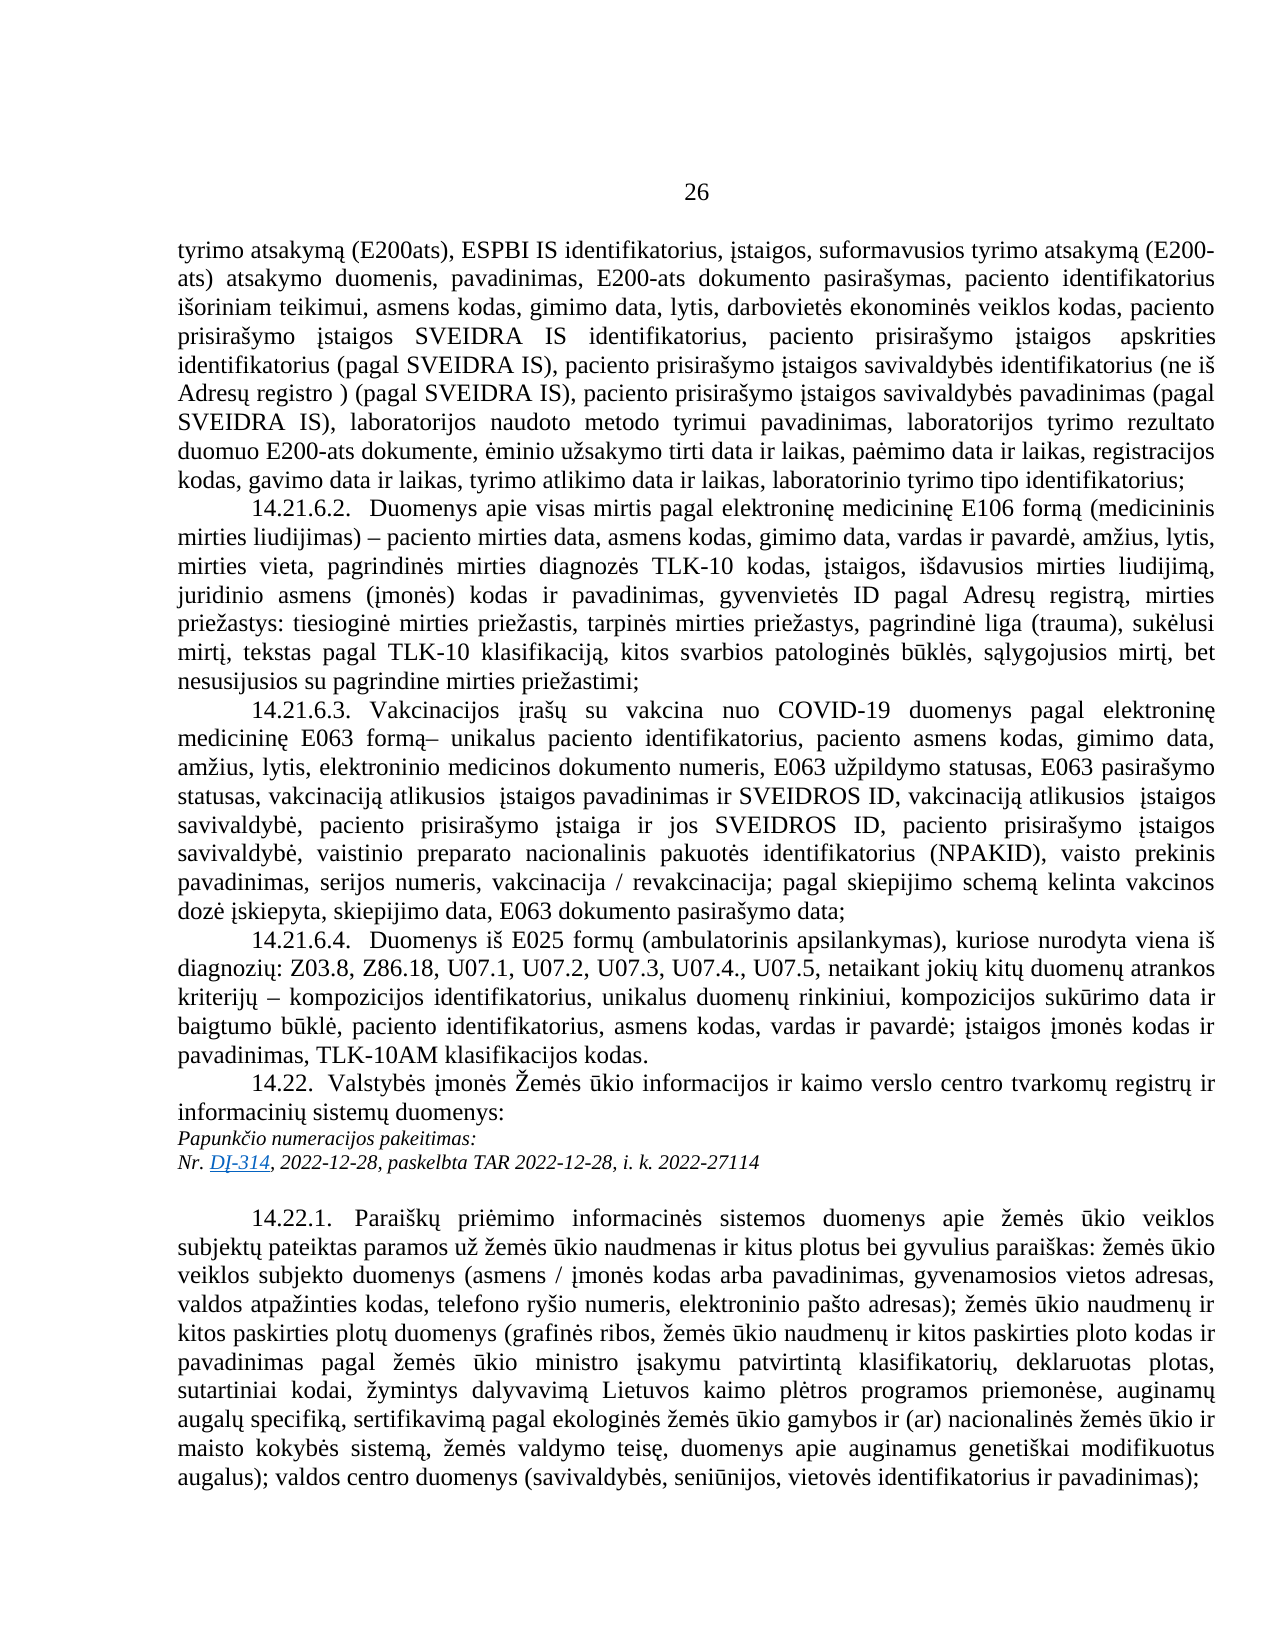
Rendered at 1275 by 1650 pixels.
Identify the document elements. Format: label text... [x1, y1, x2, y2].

text Nr. DĮ-314, 2022-12-28, paskelbta TAR 2022-12-28, i. k. 2022-27114 [177, 1150, 1216, 1174]
text Papunkčio numeracijos pakeitimas: [177, 1126, 1216, 1150]
text 14.21.6.2. Duomenys apie visas mirtis pagal elektroninę medicininę E106 formą (medicininis mirties liudijimas) – paciento mirties data, asmens kodas, gimimo data, vardas ir pavardė, amžius, lytis, mirties vieta, pagrindinės mirties diagnozės TLK-10 kodas, įstaigos, išdavusios mirties liudijimą, juridinio asmens (įmonės) kodas ir pavadinimas, gyvenvietės ID pagal Adresų registrą, mirties priežastys: tiesioginė mirties priežastis, tarpinės mirties priežastys, pagrindinė liga (trauma), sukėlusi mirtį, tekstas pagal TLK-10 klasifikaciją, kitos svarbios patologinės būklės, sąlygojusios mirtį, bet nesusijusios su pagrindine mirties priežastimi; [177, 493, 1216, 695]
text tyrimo atsakymą (E200ats), ESPBI IS identifikatorius, įstaigos, suformavusios tyrimo atsakymą (E200-ats) atsakymo duomenis, pavadinimas, E200-ats dokumento pasirašymas, paciento identifikatorius išoriniam teikimui, asmens kodas, gimimo data, lytis, darbovietės ekonominės veiklos kodas, paciento prisirašymo įstaigos SVEIDRA IS identifikatorius, paciento prisirašymo įstaigos apskrities identifikatorius (pagal SVEIDRA IS), paciento prisirašymo įstaigos savivaldybės identifikatorius (ne iš Adresų registro ) (pagal SVEIDRA IS), paciento prisirašymo įstaigos savivaldybės pavadinimas (pagal SVEIDRA IS), laboratorijos naudoto metodo tyrimui pavadinimas, laboratorijos tyrimo rezultato duomuo E200-ats dokumente, ėminio užsakymo tirti data ir laikas, paėmimo data ir laikas, registracijos kodas, gavimo data ir laikas, tyrimo atlikimo data ir laikas, laboratorinio tyrimo tipo identifikatorius; [177, 235, 1216, 493]
text 14.21.6.4. Duomenys iš E025 formų (ambulatorinis apsilankymas), kuriose nurodyta viena iš diagnozių: Z03.8, Z86.18, U07.1, U07.2, U07.3, U07.4., U07.5, netaikant jokių kitų duomenų atrankos kriterijų – kompozicijos identifikatorius, unikalus duomenų rinkiniui, kompozicijos sukūrimo data ir baigtumo būklė, paciento identifikatorius, asmens kodas, vardas ir pavardė; įstaigos įmonės kodas ir pavadinimas, TLK-10AM klasifikacijos kodas. [177, 925, 1216, 1068]
text 14.22.1. Paraiškų priėmimo informacinės sistemos duomenys apie žemės ūkio veiklos subjektų pateiktas paramos už žemės ūkio naudmenas ir kitus plotus bei gyvulius paraiškas: žemės ūkio veiklos subjekto duomenys (asmens / įmonės kodas arba pavadinimas, gyvenamosios vietos adresas, valdos atpažinties kodas, telefono ryšio numeris, elektroninio pašto adresas); žemės ūkio naudmenų ir kitos paskirties plotų duomenys (grafinės ribos, žemės ūkio naudmenų ir kitos paskirties ploto kodas ir pavadinimas pagal žemės ūkio ministro įsakymu patvirtintą klasifikatorių, deklaruotas plotas, sutartiniai kodai, žymintys dalyvavimą Lietuvos kaimo plėtros programos priemonėse, auginamų augalų specifiką, sertifikavimą pagal ekologinės žemės ūkio gamybos ir (ar) nacionalinės žemės ūkio ir maisto kokybės sistemą, žemės valdymo teisę, duomenys apie auginamus genetiškai modifikuotus augalus); valdos centro duomenys (savivaldybės, seniūnijos, vietovės identifikatorius ir pavadinimas); [177, 1203, 1216, 1490]
text 14.22. Valstybės įmonės Žemės ūkio informacijos ir kaimo verslo centro tvarkomų registrų ir informacinių sistemų duomenys: [177, 1068, 1216, 1126]
text 14.21.6.3. Vakcinacijos įrašų su vakcina nuo COVID-19 duomenys pagal elektroninę medicininę E063 formą– unikalus paciento identifikatorius, paciento asmens kodas, gimimo data, amžius, lytis, elektroninio medicinos dokumento numeris, E063 užpildymo statusas, E063 pasirašymo statusas, vakcinaciją atlikusios įstaigos pavadinimas ir SVEIDROS ID, vakcinaciją atlikusios įstaigos savivaldybė, paciento prisirašymo įstaiga ir jos SVEIDROS ID, paciento prisirašymo įstaigos savivaldybė, vaistinio preparato nacionalinis pakuotės identifikatorius (NPAKID), vaisto prekinis pavadinimas, serijos numeris, vakcinacija / revakcinacija; pagal skiepijimo schemą kelinta vakcinos dozė įskiepyta, skiepijimo data, E063 dokumento pasirašymo data; [177, 695, 1216, 925]
